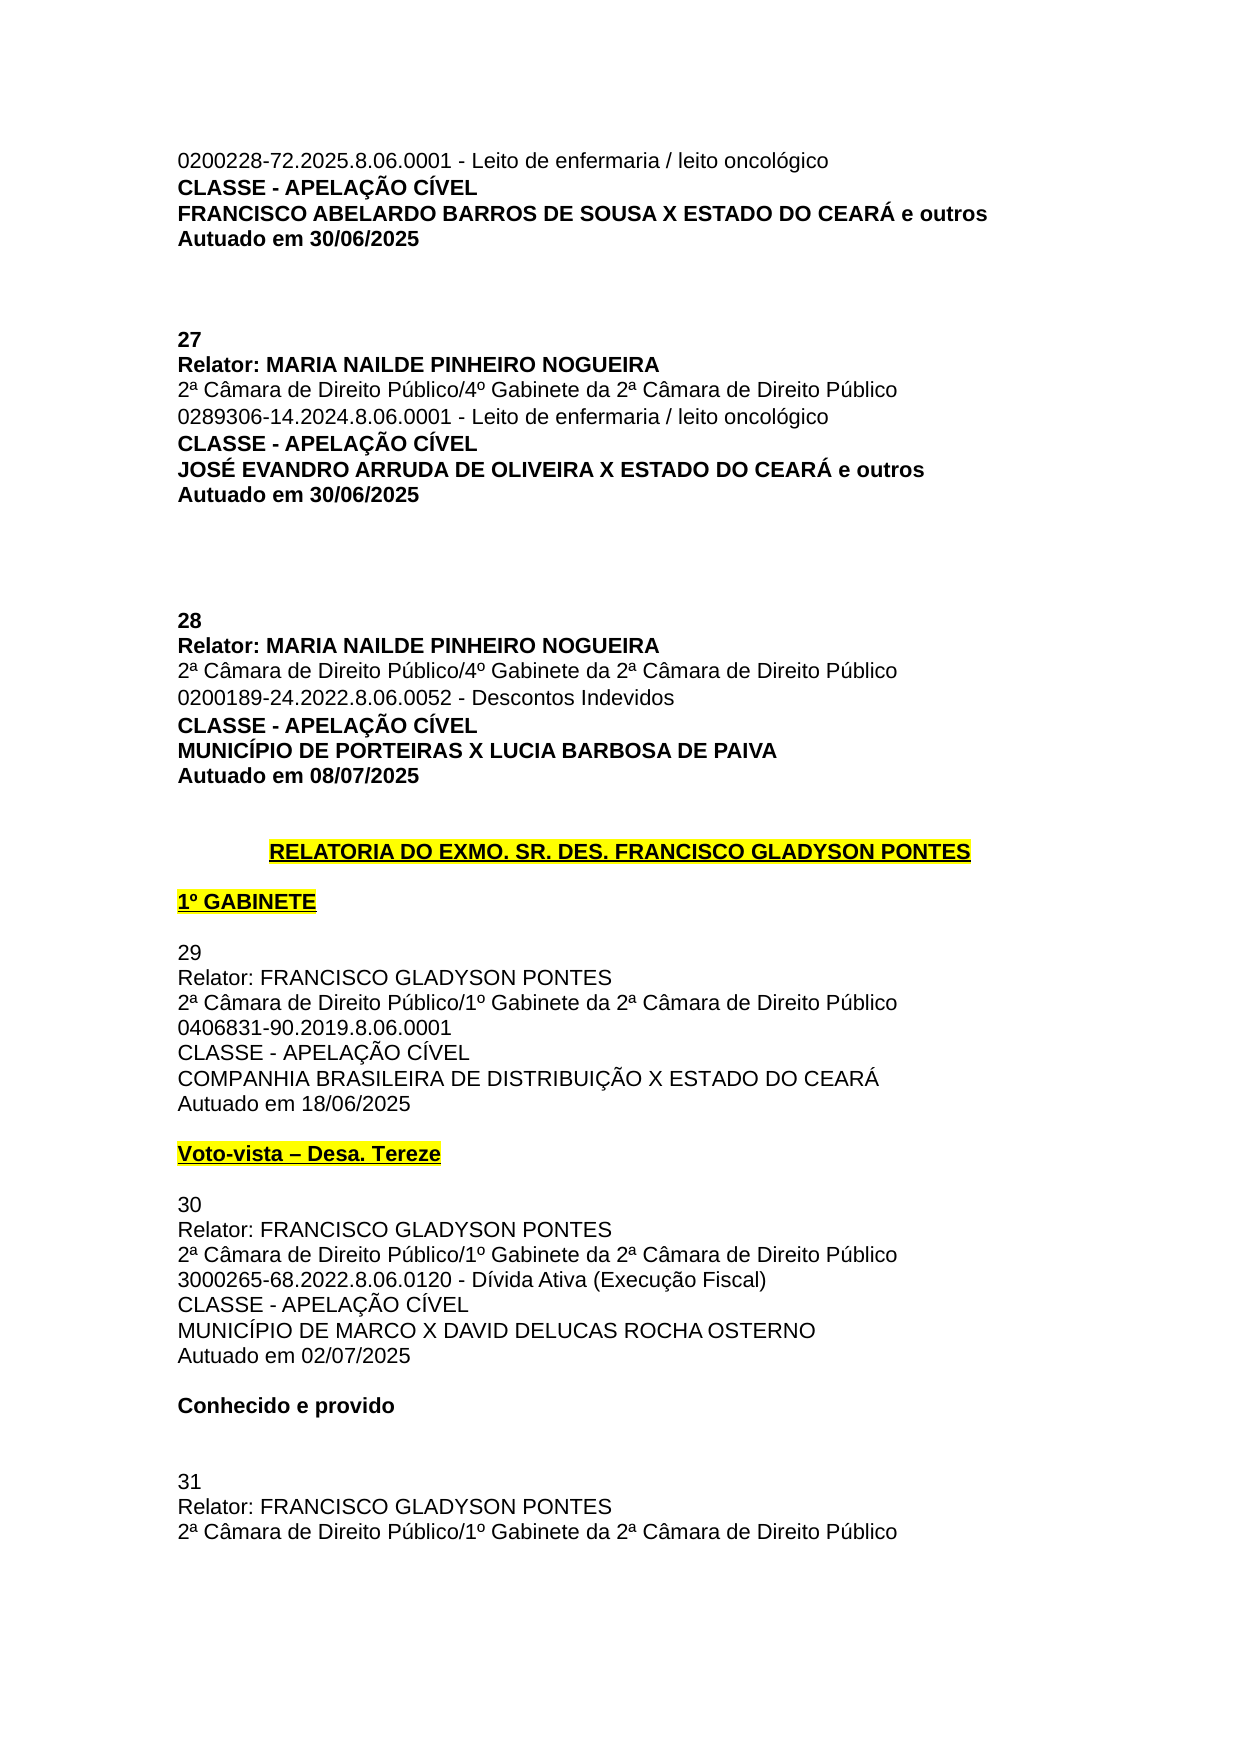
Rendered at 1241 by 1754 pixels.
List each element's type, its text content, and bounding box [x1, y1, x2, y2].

text 1º GABINETE [177, 889, 1063, 914]
subtitle 0406831-90.2019.8.06.0001 [177, 1015, 1063, 1040]
text Conhecido e provido [177, 1393, 1063, 1418]
text CLASSE - APELAÇÃO CÍVEL MUNICÍPIO DE PORTEIRAS X LUCIA BARBOSA DE PAIVA [177, 713, 1063, 763]
text CLASSE - APELAÇÃO CÍVEL COMPANHIA BRASILEIRA DE DISTRIBUIÇÃO X ESTADO DO CEARÁ [177, 1040, 1063, 1091]
text Relator: FRANCISCO GLADYSON PONTES [177, 965, 1063, 990]
text CLASSE - APELAÇÃO CÍVEL JOSÉ EVANDRO ARRUDA DE OLIVEIRA X ESTADO DO CEARÁ e outros [177, 431, 1063, 482]
text Relator: MARIA NAILDE PINHEIRO NOGUEIRA [177, 633, 1063, 658]
text RELATORIA DO EXMO. SR. DES. FRANCISCO GLADYSON PONTES [177, 839, 1063, 864]
text 2ª Câmara de Direito Público/1º Gabinete da 2ª Câmara de Direito Público [177, 1519, 1063, 1544]
text 31 [177, 1469, 1063, 1494]
text Relator: MARIA NAILDE PINHEIRO NOGUEIRA [177, 352, 1063, 377]
text CLASSE - APELAÇÃO CÍVEL FRANCISCO ABELARDO BARROS DE SOUSA X ESTADO DO CEARÁ e outros [177, 175, 1063, 226]
text 30 [177, 1192, 1063, 1217]
subtitle 0289306-14.2024.8.06.0001 - Leito de enfermaria / leito oncológico [177, 404, 1063, 429]
text 2ª Câmara de Direito Público/1º Gabinete da 2ª Câmara de Direito Público [177, 1242, 1063, 1267]
text Relator: FRANCISCO GLADYSON PONTES [177, 1494, 1063, 1519]
text Autuado em 08/07/2025 [177, 763, 1063, 788]
text Autuado em 18/06/2025 [177, 1091, 1063, 1116]
text 27 [177, 327, 1063, 352]
text CLASSE - APELAÇÃO CÍVEL MUNICÍPIO DE MARCO X DAVID DELUCAS ROCHA OSTERNO [177, 1292, 1063, 1343]
text Voto-vista – Desa. Tereze [177, 1141, 1063, 1166]
subtitle 0200228-72.2025.8.06.0001 - Leito de enfermaria / leito oncológico [177, 148, 1063, 173]
text 29 [177, 939, 1063, 965]
text Relator: FRANCISCO GLADYSON PONTES [177, 1217, 1063, 1242]
text 28 [177, 608, 1063, 633]
subtitle 0200189-24.2022.8.06.0052 - Descontos Indevidos [177, 685, 1063, 710]
text 2ª Câmara de Direito Público/1º Gabinete da 2ª Câmara de Direito Público [177, 990, 1063, 1015]
subtitle 3000265-68.2022.8.06.0120 - Dívida Ativa (Execução Fiscal) [177, 1267, 1063, 1292]
text Autuado em 30/06/2025 [177, 226, 1063, 251]
text 2ª Câmara de Direito Público/4º Gabinete da 2ª Câmara de Direito Público [177, 658, 1063, 683]
text Autuado em 02/07/2025 [177, 1343, 1063, 1368]
text 2ª Câmara de Direito Público/4º Gabinete da 2ª Câmara de Direito Público [177, 377, 1063, 402]
text Autuado em 30/06/2025 [177, 482, 1063, 507]
